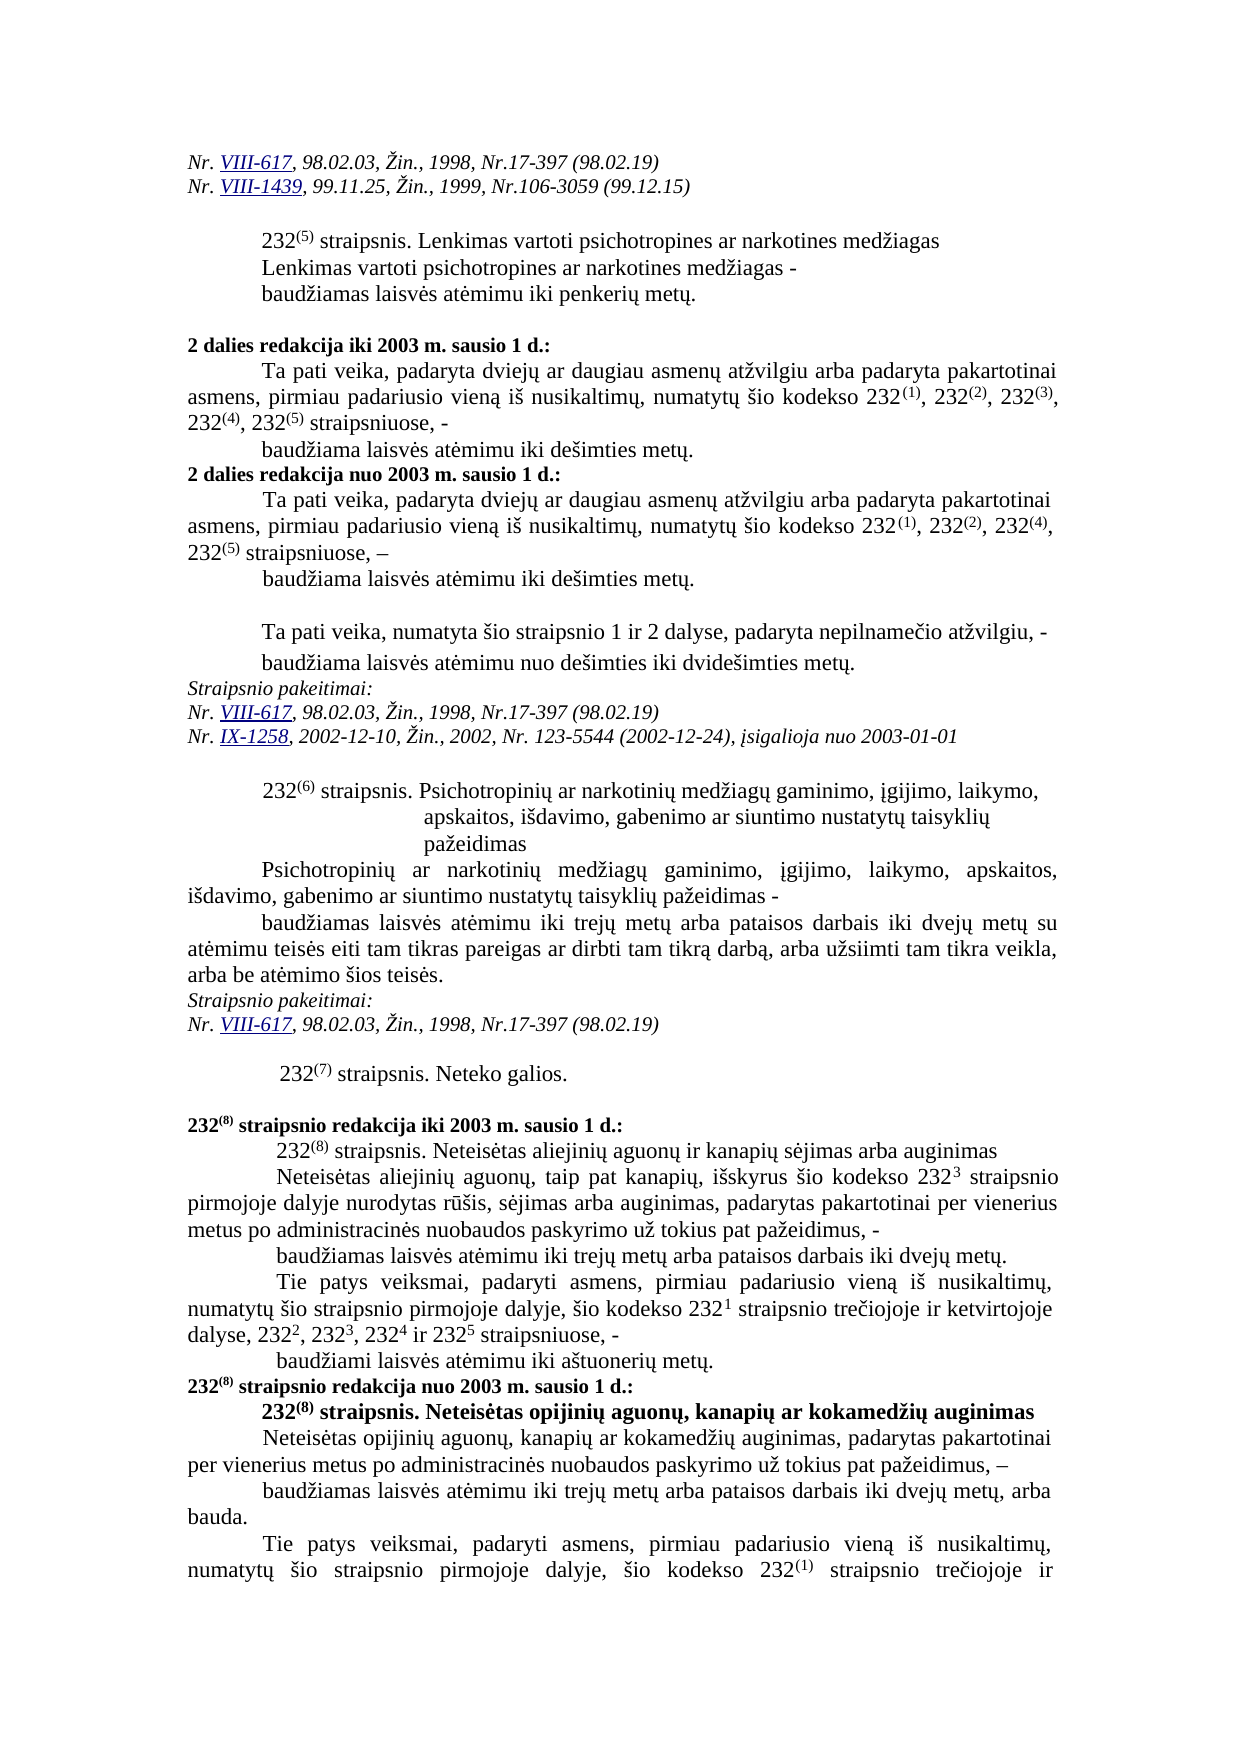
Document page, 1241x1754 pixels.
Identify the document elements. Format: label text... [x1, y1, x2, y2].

text 232(8) straipsnis. Neteisėtas opijinių aguonų, kanapių ar kokamedžių auginimas [187, 1398, 1053, 1424]
text baudžiama laisvės atėmimu iki dešimties metų. [187, 565, 1053, 592]
text Nr. VIII-617, 98.02.03, Žin., 1998, Nr.17-397 (98.02.19) [187, 150, 1059, 174]
text baudžiamas laisvės atėmimu iki trejų metų arba pataisos darbais iki dvejų metų, arba bauda. [187, 1477, 1053, 1530]
text Straipsnio pakeitimai: [187, 676, 1059, 700]
text baudžiama laisvės atėmimu nuo dešimties iki dvidešimties metų. [187, 649, 1059, 676]
text Tie patys veiksmai, padaryti asmens, pirmiau padariusio vieną iš nusikaltimų, numatytų šio straipsnio pirmojoje dalyje, šio kodekso 2321 straipsnio trečiojoje ir ketvirtojoje dalyse, 2322, 2323, 2324 ir 2325 straipsniuose, - [187, 1268, 1053, 1347]
text Psichotropinių ar narkotinių medžiagų gaminimo, įgijimo, laikymo, apskaitos, išdavimo, gabenimo ar siuntimo nustatytų taisyklių pažeidimas - [187, 856, 1059, 909]
text Ta pati veika, padaryta dviejų ar daugiau asmenų atžvilgiu arba padaryta pakartotinai asmens, pirmiau padariusio vieną iš nusikaltimų, numatytų šio kodekso 232(1), 232(2), 232(4), 232(5) straipsniuose, – [187, 486, 1053, 565]
text pažeidimas [424, 829, 1059, 856]
text Nr. IX-1258, 2002-12-10, Žin., 2002, Nr. 123-5544 (2002-12-24), įsigalioja nuo 2003-01-01 [187, 724, 1059, 748]
text apskaitos, išdavimo, gabenimo ar siuntimo nustatytų taisyklių [424, 803, 1059, 829]
text baudžiamas laisvės atėmimu iki penkerių metų. [187, 280, 1059, 306]
text Ta pati veika, padaryta dviejų ar daugiau asmenų atžvilgiu arba padaryta pakartotinai asmens, pirmiau padariusio vieną iš nusikaltimų, numatytų šio kodekso 232(1), 232(2), 232(3), 232(4), 232(5) straipsniuose, - [187, 357, 1059, 436]
text Nr. VIII-617, 98.02.03, Žin., 1998, Nr.17-397 (98.02.19) [187, 700, 1059, 724]
text Ta pati veika, numatyta šio straipsnio 1 ir 2 dalyse, padaryta nepilnamečio atžvilgiu, - [187, 618, 1059, 644]
text baudžiamas laisvės atėmimu iki trejų metų arba pataisos darbais iki dvejų metų. [187, 1242, 1059, 1268]
text Neteisėtas aliejinių aguonų, taip pat kanapių, išskyrus šio kodekso 2323 straipsnio pirmojoje dalyje nurodytas rūšis, sėjimas arba auginimas, padarytas pakartotinai per vienerius metus po administracinės nuobaudos paskyrimo už tokius pat pažeidimus, - [187, 1163, 1059, 1242]
text Neteisėtas opijinių aguonų, kanapių ar kokamedžių auginimas, padarytas pakartotinai per vienerius metus po administracinės nuobaudos paskyrimo už tokius pat pažeidimus, – [187, 1424, 1053, 1477]
text baudžiami laisvės atėmimu iki aštuonerių metų. [187, 1347, 1053, 1374]
text baudžiama laisvės atėmimu iki dešimties metų. [187, 436, 1059, 462]
text 232(6) straipsnis. Psichotropinių ar narkotinių medžiagų gaminimo, įgijimo, laikymo, [262, 777, 1059, 803]
text 232(8) straipsnis. Neteisėtas aliejinių aguonų ir kanapių sėjimas arba auginimas [187, 1137, 1059, 1163]
text 232(8) straipsnio redakcija iki 2003 m. sausio 1 d.: [187, 1113, 1053, 1137]
text baudžiamas laisvės atėmimu iki trejų metų arba pataisos darbais iki dvejų metų su atėmimu teisės eiti tam tikras pareigas ar dirbti tam tikrą darbą, arba užsiimti tam tikra veikla, arba be atėmimo šios teisės. [187, 909, 1059, 988]
text Lenkimas vartoti psichotropines ar narkotines medžiagas - [187, 253, 1059, 280]
text Nr. VIII-1439, 99.11.25, Žin., 1999, Nr.106-3059 (99.12.15) [187, 174, 1059, 198]
text 232(7) straipsnis. Neteko galios. [205, 1060, 1059, 1086]
text Straipsnio pakeitimai: [187, 988, 1059, 1012]
text 232(8) straipsnio redakcija nuo 2003 m. sausio 1 d.: [187, 1374, 1053, 1398]
text 232(5) straipsnis. Lenkimas vartoti psichotropines ar narkotines medžiagas [187, 227, 1059, 253]
text Nr. VIII-617, 98.02.03, Žin., 1998, Nr.17-397 (98.02.19) [187, 1012, 1059, 1036]
text Tie patys veiksmai, padaryti asmens, pirmiau padariusio vieną iš nusikaltimų, numatytų šio straipsnio pirmojoje dalyje, šio kodekso 232(1) straipsnio trečiojoje ir [187, 1530, 1053, 1582]
text 2 dalies redakcija nuo 2003 m. sausio 1 d.: [187, 462, 1053, 486]
text 2 dalies redakcija iki 2003 m. sausio 1 d.: [187, 333, 1053, 357]
